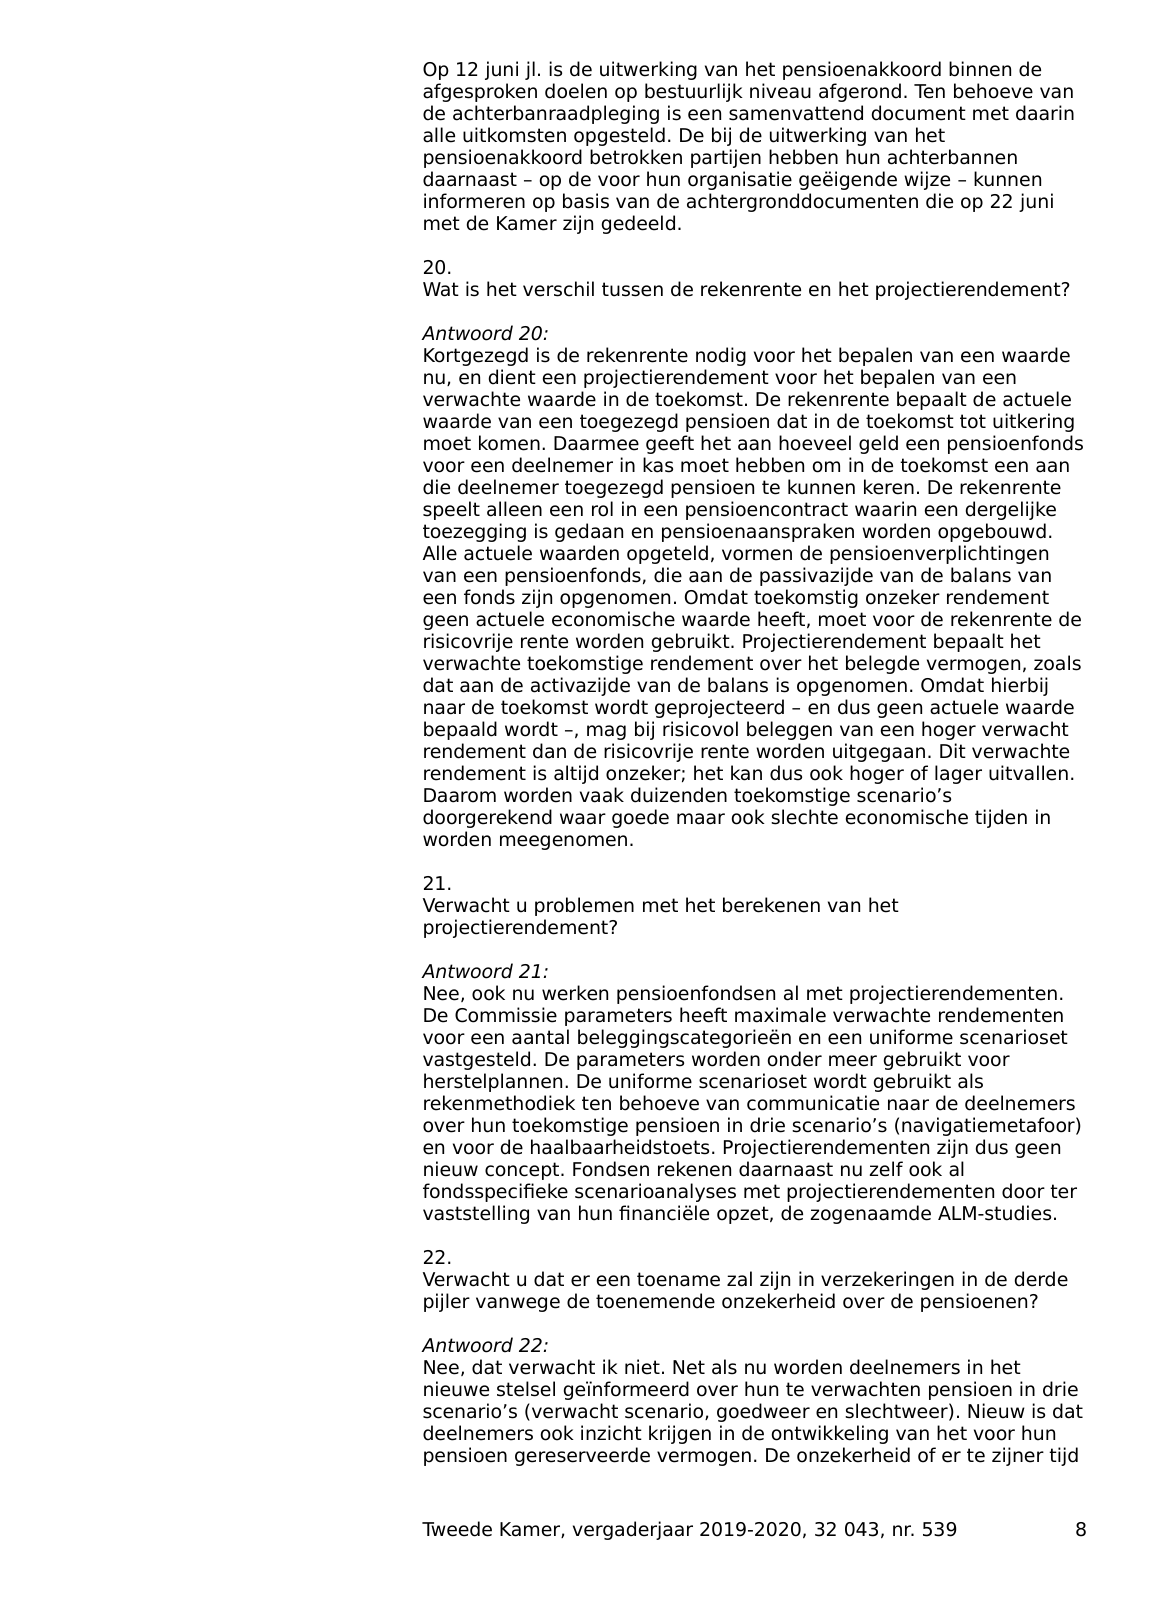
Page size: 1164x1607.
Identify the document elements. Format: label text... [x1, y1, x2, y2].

text Kortgezegd is de rekenrente nodig voor het bepalen van een waarde nu, en dient een projectierendement voor het bepalen van een verwachte waarde in de toekomst. De rekenrente bepaalt de actuele waarde van een toegezegd pensioen dat in de toekomst tot uitkering moet komen. Daarmee geeft het aan hoeveel geld een pensioenfonds voor een deelnemer in kas moet hebben om in de toekomst een aan die deelnemer toegezegd pensioen te kunnen keren. De rekenrente speelt alleen een rol in een pensioencontract waarin een dergelijke toezegging is gedaan en pensioenaanspraken worden opgebouwd. Alle actuele waarden opgeteld, vormen de pensioenverplichtingen van een pensioenfonds, die aan de passivazijde van de balans van een fonds zijn opgenomen. Omdat toekomstig onzeker rendement geen actuele economische waarde heeft, moet voor de rekenrente de risicovrije rente worden gebruikt. Projectierendement bepaalt het verwachte toekomstige rendement over het belegde vermogen, zoals dat aan de activazijde van de balans is opgenomen. Omdat hierbij naar de toekomst wordt geprojecteerd – en dus geen actuele waarde bepaald wordt –, mag bij risicovol beleggen van een hoger verwacht rendement dan de risicovrije rente worden uitgegaan. Dit verwachte rendement is altijd onzeker; het kan dus ook hoger of lager uitvallen. Daarom worden vaak duizenden toekomstige scenario’s doorgerekend waar goede maar ook slechte economische tijden in worden meegenomen. [422, 345, 1087, 851]
text Nee, ook nu werken pensioenfondsen al met projectierendementen. De Commissie parameters heeft maximale verwachte rendementen voor een aantal beleggingscategorieën en een uniforme scenarioset vastgesteld. De parameters worden onder meer gebruikt voor herstelplannen. De uniforme scenarioset wordt gebruikt als rekenmethodiek ten behoeve van communicatie naar de deelnemers over hun toekomstige pensioen in drie scenario’s (navigatiemetafoor) en voor de haalbaarheidstoets. Projectierendementen zijn dus geen nieuw concept. Fondsen rekenen daarnaast nu zelf ook al fondsspecifieke scenarioanalyses met projectierendementen door ter vaststelling van hun financiële opzet, de zogenaamde ALM-studies. [422, 983, 1087, 1225]
text 21. [422, 873, 1087, 895]
text Antwoord 22: [422, 1335, 1087, 1357]
text Nee, dat verwacht ik niet. Net als nu worden deelnemers in het nieuwe stelsel geïnformeerd over hun te verwachten pensioen in drie scenario’s (verwacht scenario, goedweer en slechtweer). Nieuw is dat deelnemers ook inzicht krijgen in de ontwikkeling van het voor hun pensioen gereserveerde vermogen. De onzekerheid of er te zijner tijd [422, 1357, 1087, 1467]
text Op 12 juni jl. is de uitwerking van het pensioenakkoord binnen de afgesproken doelen op bestuurlijk niveau afgerond. Ten behoeve van de achterbanraadpleging is een samenvattend document met daarin alle uitkomsten opgesteld. De bij de uitwerking van het pensioenakkoord betrokken partijen hebben hun achterbannen daarnaast – op de voor hun organisatie geëigende wijze – kunnen informeren op basis van de achtergronddocumenten die op 22 juni met de Kamer zijn gedeeld. [422, 59, 1087, 235]
text Antwoord 20: [422, 323, 1087, 345]
text Antwoord 21: [422, 961, 1087, 983]
text Verwacht u dat er een toename zal zijn in verzekeringen in de derde pijler vanwege de toenemende onzekerheid over de pensioenen? [422, 1269, 1087, 1313]
text 22. [422, 1247, 1087, 1269]
text 20. [422, 257, 1087, 279]
text Verwacht u problemen met het berekenen van het projectierendement? [422, 895, 1087, 939]
text Wat is het verschil tussen de rekenrente en het projectierendement? [422, 279, 1087, 301]
